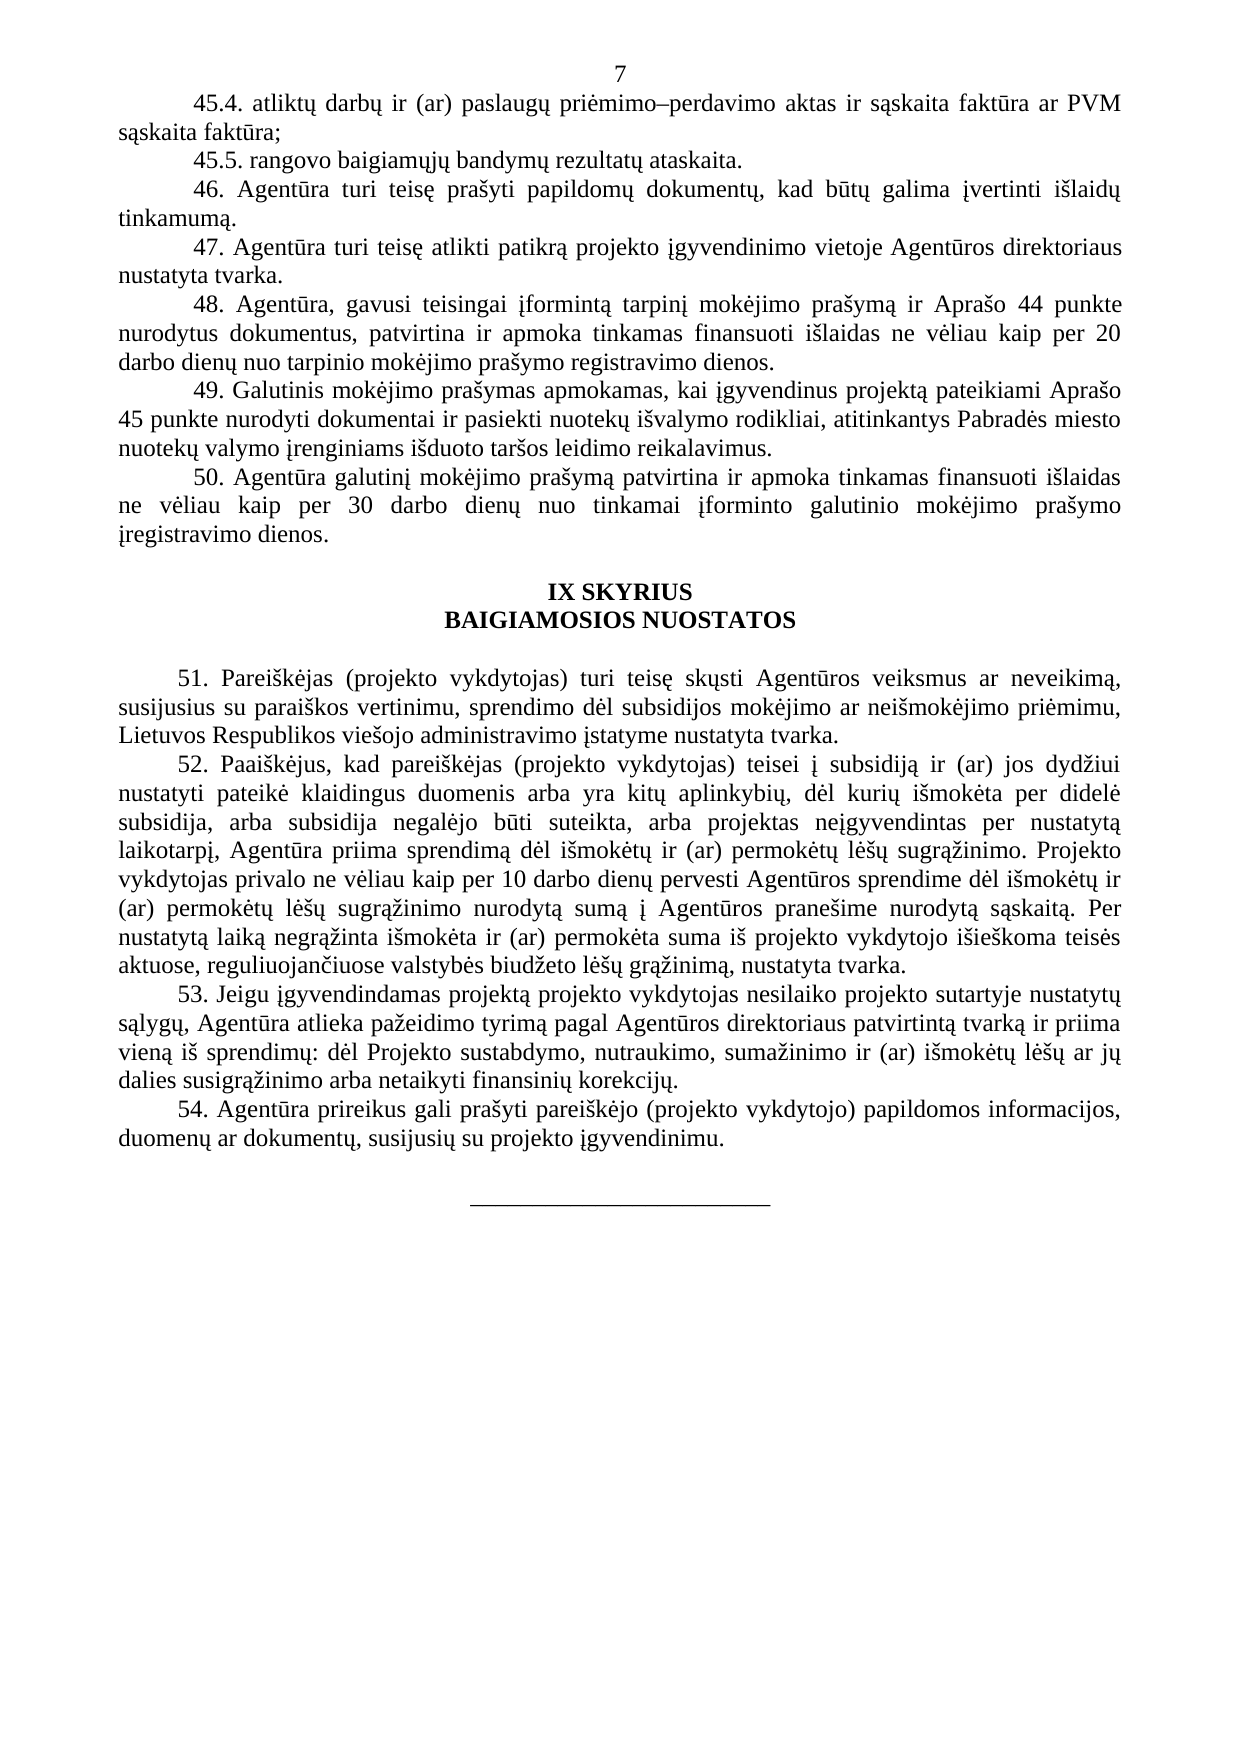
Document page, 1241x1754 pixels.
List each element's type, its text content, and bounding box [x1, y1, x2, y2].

text 50. Agentūra galutinį mokėjimo prašymą patvirtina ir apmoka tinkamas finansuoti išlaidas ne vėliau kaip per 30 darbo dienų nuo tinkamai įforminto galutinio mokėjimo prašymo įregistravimo dienos. [118, 462, 1122, 548]
text 54. Agentūra prireikus gali prašyti pareiškėjo (projekto vykdytojo) papildomos informacijos, duomenų ar dokumentų, susijusių su projekto įgyvendinimu. [118, 1094, 1122, 1152]
text 45.4. atliktų darbų ir (ar) paslaugų priėmimo–perdavimo aktas ir sąskaita faktūra ar PVM sąskaita faktūra; [118, 88, 1122, 145]
text IX SKYRIUS [118, 577, 1122, 605]
text 49. Galutinis mokėjimo prašymas apmokamas, kai įgyvendinus projektą pateikiami Aprašo 45 punkte nurodyti dokumentai ir pasiekti nuotekų išvalymo rodikliai, atitinkantys Pabradės miesto nuotekų valymo įrenginiams išduoto taršos leidimo reikalavimus. [118, 375, 1122, 462]
text 52. Paaiškėjus, kad pareiškėjas (projekto vykdytojas) teisei į subsidiją ir (ar) jos dydžiui nustatyti pateikė klaidingus duomenis arba yra kitų aplinkybių, dėl kurių išmokėta per didelė subsidija, arba subsidija negalėjo būti suteikta, arba projektas neįgyvendintas per nustatytą laikotarpį, Agentūra priima sprendimą dėl išmokėtų ir (ar) permokėtų lėšų sugrąžinimo. Projekto vykdytojas privalo ne vėliau kaip per 10 darbo dienų pervesti Agentūros sprendime dėl išmokėtų ir (ar) permokėtų lėšų sugrąžinimo nurodytą sumą į Agentūros pranešime nurodytą sąskaitą. Per nustatytą laiką negrąžinta išmokėta ir (ar) permokėta suma iš projekto vykdytojo išieškoma teisės aktuose, reguliuojančiuose valstybės biudžeto lėšų grąžinimą, nustatyta tvarka. [118, 749, 1122, 979]
text 53. Jeigu įgyvendindamas projektą projekto vykdytojas nesilaiko projekto sutartyje nustatytų sąlygų, Agentūra atlieka pažeidimo tyrimą pagal Agentūros direktoriaus patvirtintą tvarką ir priima vieną iš sprendimų: dėl Projekto sustabdymo, nutraukimo, sumažinimo ir (ar) išmokėtų lėšų ar jų dalies susigrąžinimo arba netaikyti finansinių korekcijų. [118, 979, 1122, 1094]
text 45.5. rangovo baigiamųjų bandymų rezultatų ataskaita. [118, 145, 1122, 174]
text BAIGIAMOSIOS NUOSTATOS [118, 605, 1122, 634]
text 51. Pareiškėjas (projekto vykdytojas) turi teisę skųsti Agentūros veiksmus ar neveikimą, susijusius su paraiškos vertinimu, sprendimo dėl subsidijos mokėjimo ar neišmokėjimo priėmimu, Lietuvos Respublikos viešojo administravimo įstatyme nustatyta tvarka. [118, 663, 1122, 749]
text ________________________ [118, 1180, 1122, 1209]
text 48. Agentūra, gavusi teisingai įformintą tarpinį mokėjimo prašymą ir Aprašo 44 punkte nurodytus dokumentus, patvirtina ir apmoka tinkamas finansuoti išlaidas ne vėliau kaip per 20 darbo dienų nuo tarpinio mokėjimo prašymo registravimo dienos. [118, 289, 1122, 375]
text 47. Agentūra turi teisę atlikti patikrą projekto įgyvendinimo vietoje Agentūros direktoriaus nustatyta tvarka. [118, 232, 1122, 289]
text 46. Agentūra turi teisę prašyti papildomų dokumentų, kad būtų galima įvertinti išlaidų tinkamumą. [118, 174, 1122, 232]
